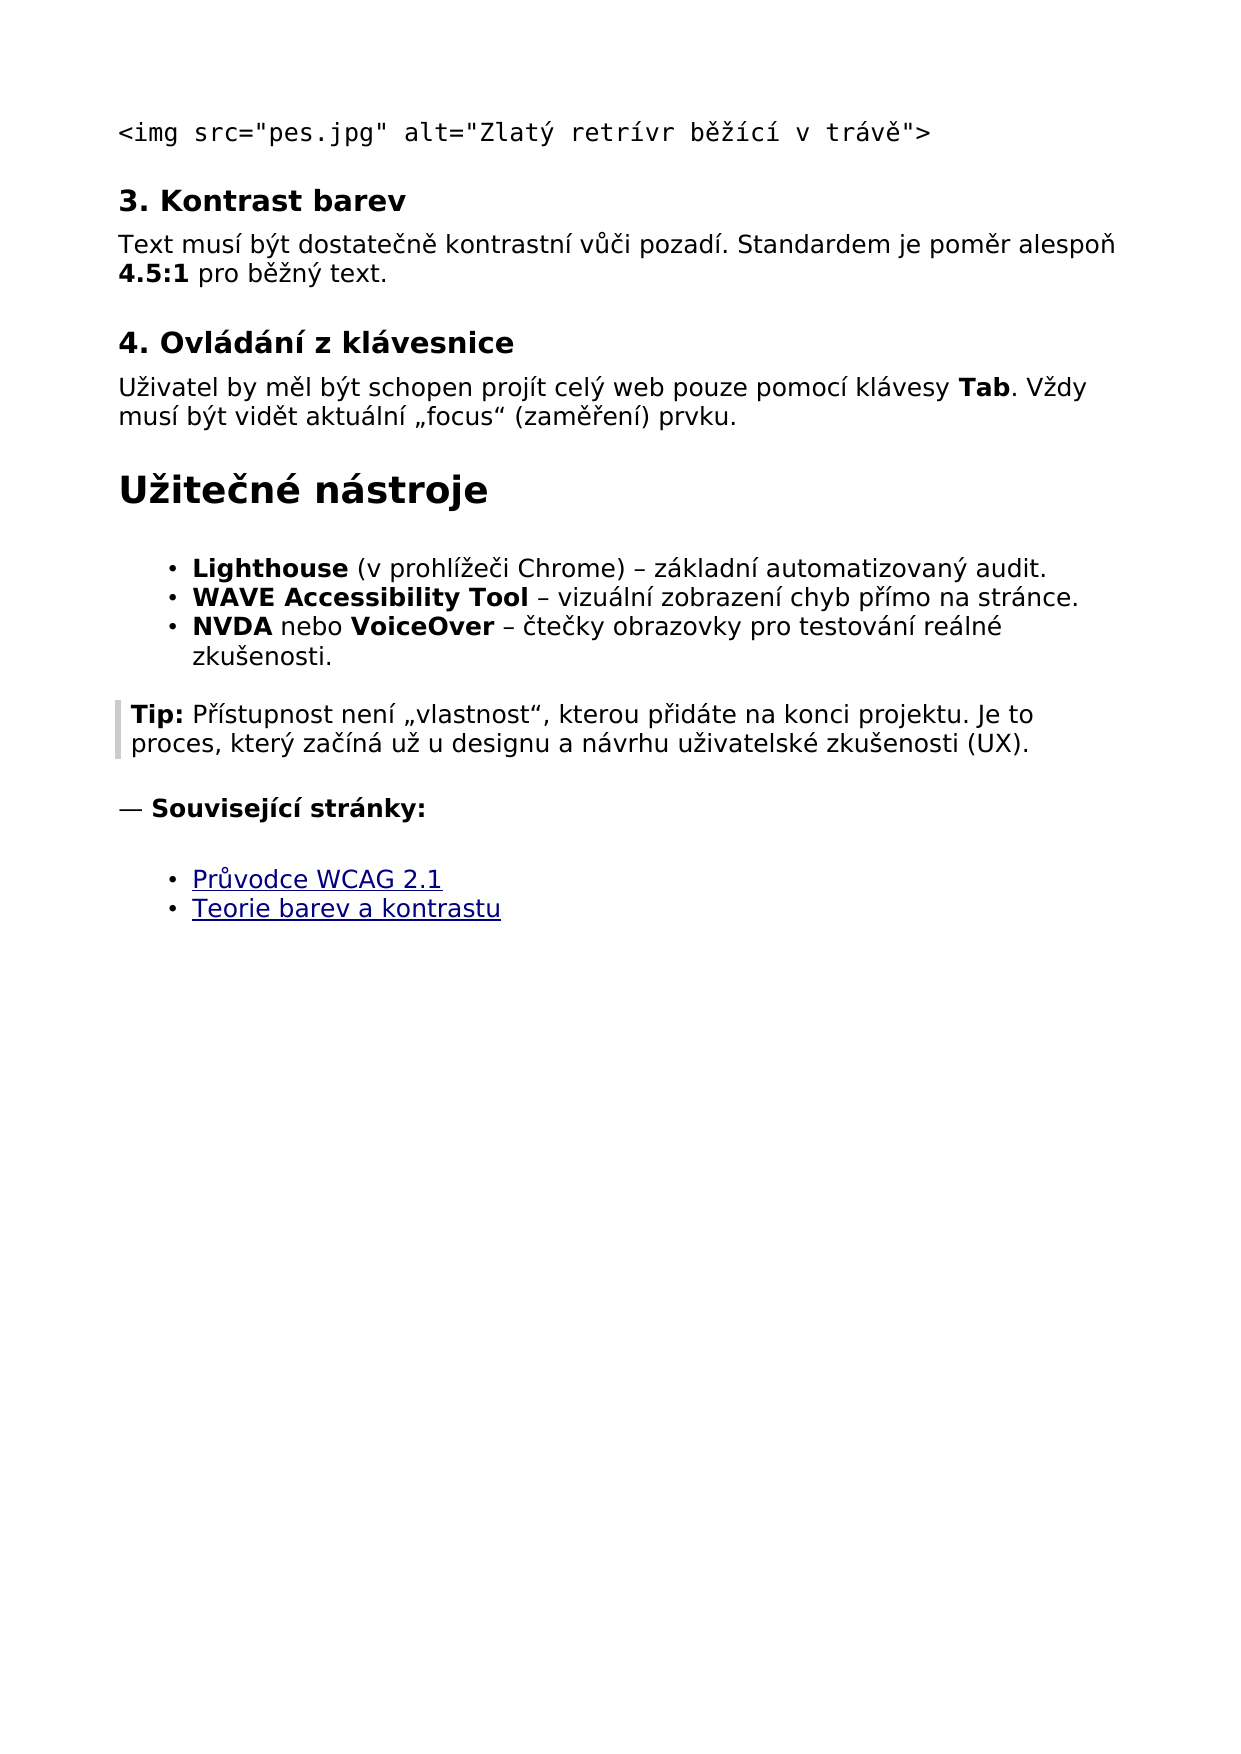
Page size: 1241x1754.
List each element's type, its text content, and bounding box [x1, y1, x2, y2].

list NVDA nebo VoiceOver – čtečky obrazovky pro testování reálné zkušenosti. [177, 613, 1122, 671]
list Průvodce WCAG 2.1 [177, 865, 1122, 894]
list WAVE Accessibility Tool – vizuální zobrazení chyb přímo na stránce. [177, 583, 1122, 613]
text — Související stránky: [118, 794, 1122, 823]
list Lighthouse (v prohlížeči Chrome) – základní automatizovaný audit. [177, 554, 1122, 583]
subtitle 4. Ovládání z klávesnice [118, 326, 1122, 360]
text <img src="pes.jpg" alt="Zlatý retrívr běžící v trávě"> [118, 118, 1122, 147]
subtitle Užitečné nástroje [118, 469, 1122, 512]
text Text musí být dostatečně kontrastní vůči pozadí. Standardem je poměr alespoň 4.5:1 pro běžný text. [118, 231, 1122, 289]
subtitle 3. Kontrast barev [118, 184, 1122, 218]
list Teorie barev a kontrastu [177, 894, 1122, 923]
text Uživatel by měl být schopen projít celý web pouze pomocí klávesy Tab. Vždy musí být vidět aktuální „focus“ (zaměření) prvku. [118, 373, 1122, 431]
table_header Tip: Přístupnost není „vlastnost“, kterou přidáte na konci projektu. Je to proces, který začíná už u designu a návrhu uživatelské zkušenosti (UX). [121, 700, 1122, 759]
